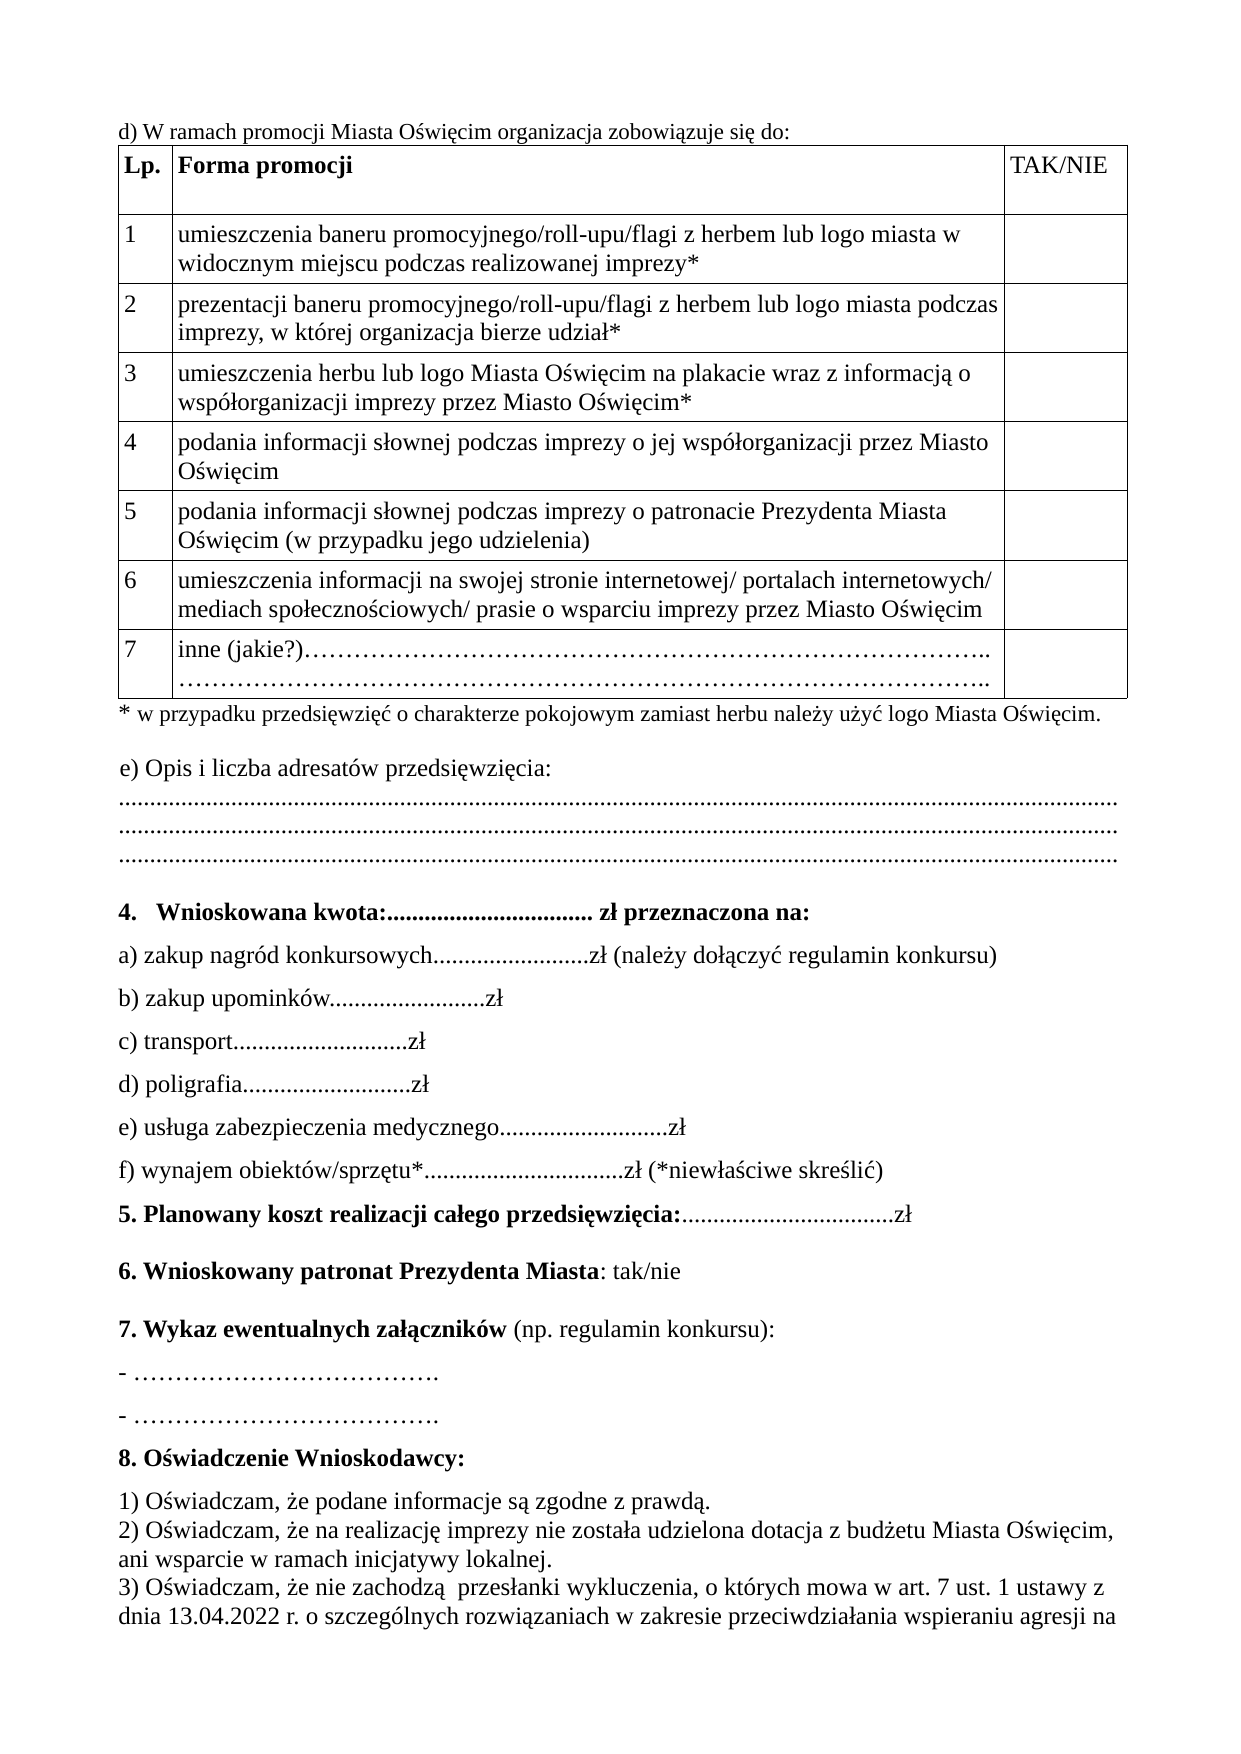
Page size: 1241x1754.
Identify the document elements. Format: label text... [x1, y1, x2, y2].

table_cell podania informacji słownej podczas imprezy o patronacie Prezydenta Miasta Oświęcim (w przypadku jego udzielenia) [173, 491, 1004, 559]
list Wnioskowana kwota:................................. zł przeznaczona na: [118, 897, 1122, 926]
text * w przypadku przedsięwzięć o charakterze pokojowym zamiast herbu należy użyć logo Miasta Oświęcim. [118, 699, 1122, 727]
table_cell umieszczenia baneru promocyjnego/roll-upu/flagi z herbem lub logo miasta w widocznym miejscu podczas realizowanej imprezy* [173, 215, 1004, 283]
table_cell [1005, 284, 1127, 352]
text d) poligrafia...........................zł [118, 1069, 1122, 1098]
text a) zakup nagród konkursowych.........................zł (należy dołączyć regulamin konkursu) [118, 940, 1122, 969]
text d) W ramach promocji Miasta Oświęcim organizacja zobowiązuje się do: [118, 118, 1122, 144]
table_cell prezentacji baneru promocyjnego/roll-upu/flagi z herbem lub logo miasta podczas imprezy, w której organizacja bierze udział* [173, 284, 1004, 352]
table_header TAK/NIE [1005, 146, 1127, 214]
table_cell [1005, 561, 1127, 629]
text ................................................................................................................................................................................................................................................................................................................................................................................................................................................................................................ [118, 782, 1122, 868]
table_cell 4 [119, 422, 172, 490]
table_cell 7 [119, 630, 172, 698]
table_cell umieszczenia herbu lub logo Miasta Oświęcim na plakacie wraz z informacją o współorganizacji imprezy przez Miasto Oświęcim* [173, 353, 1004, 421]
text - ………………………………. [118, 1400, 1122, 1429]
text 7. Wykaz ewentualnych załączników (np. regulamin konkursu): [118, 1314, 1122, 1342]
text 6. Wnioskowany patronat Prezydenta Miasta: tak/nie [118, 1256, 1122, 1285]
table_cell podania informacji słownej podczas imprezy o jej współorganizacji przez Miasto Oświęcim [173, 422, 1004, 490]
text e) Opis i liczba adresatów przedsięwzięcia: [119, 753, 1122, 782]
text 3) Oświadczam, że nie zachodzą przesłanki wykluczenia, o których mowa w art. 7 ust. 1 ustawy z dnia 13.04.2022 r. o szczególnych rozwiązaniach w zakresie przeciwdziałania wspieraniu agresji na [118, 1572, 1122, 1630]
table_cell 1 [119, 215, 172, 283]
table_cell 6 [119, 561, 172, 629]
text 1) Oświadczam, że podane informacje są zgodne z prawdą. [118, 1486, 1122, 1515]
table_cell [1005, 353, 1127, 421]
text e) usługa zabezpieczenia medycznego...........................zł [118, 1112, 1122, 1141]
text b) zakup upominków.........................zł [118, 983, 1122, 1012]
table_cell [1005, 422, 1127, 490]
text f) wynajem obiektów/sprzętu*................................zł (*niewłaściwe skreślić) [118, 1156, 1122, 1184]
table_cell [1005, 491, 1127, 559]
table_cell 3 [119, 353, 172, 421]
text 8. Oświadczenie Wnioskodawcy: [118, 1443, 1122, 1472]
table_cell umieszczenia informacji na swojej stronie internetowej/ portalach internetowych/ mediach społecznościowych/ prasie o wsparciu imprezy przez Miasto Oświęcim [173, 561, 1004, 629]
table_cell 5 [119, 491, 172, 559]
table_cell [1005, 215, 1127, 283]
table_cell 2 [119, 284, 172, 352]
table_cell inne (jakie?)……………………………………………………………………….. …………………………………………………………………………………….. [173, 630, 1004, 698]
table_header Lp. [119, 146, 172, 214]
table_header Forma promocji [173, 146, 1004, 214]
text 5. Planowany koszt realizacji całego przedsięwzięcia:..................................zł [118, 1199, 1122, 1227]
text 2) Oświadczam, że na realizację imprezy nie została udzielona dotacja z budżetu Miasta Oświęcim, ani wsparcie w ramach inicjatywy lokalnej. [118, 1515, 1122, 1572]
table_cell [1005, 630, 1127, 698]
text - ………………………………. [118, 1357, 1122, 1386]
text c) transport............................zł [118, 1026, 1122, 1055]
